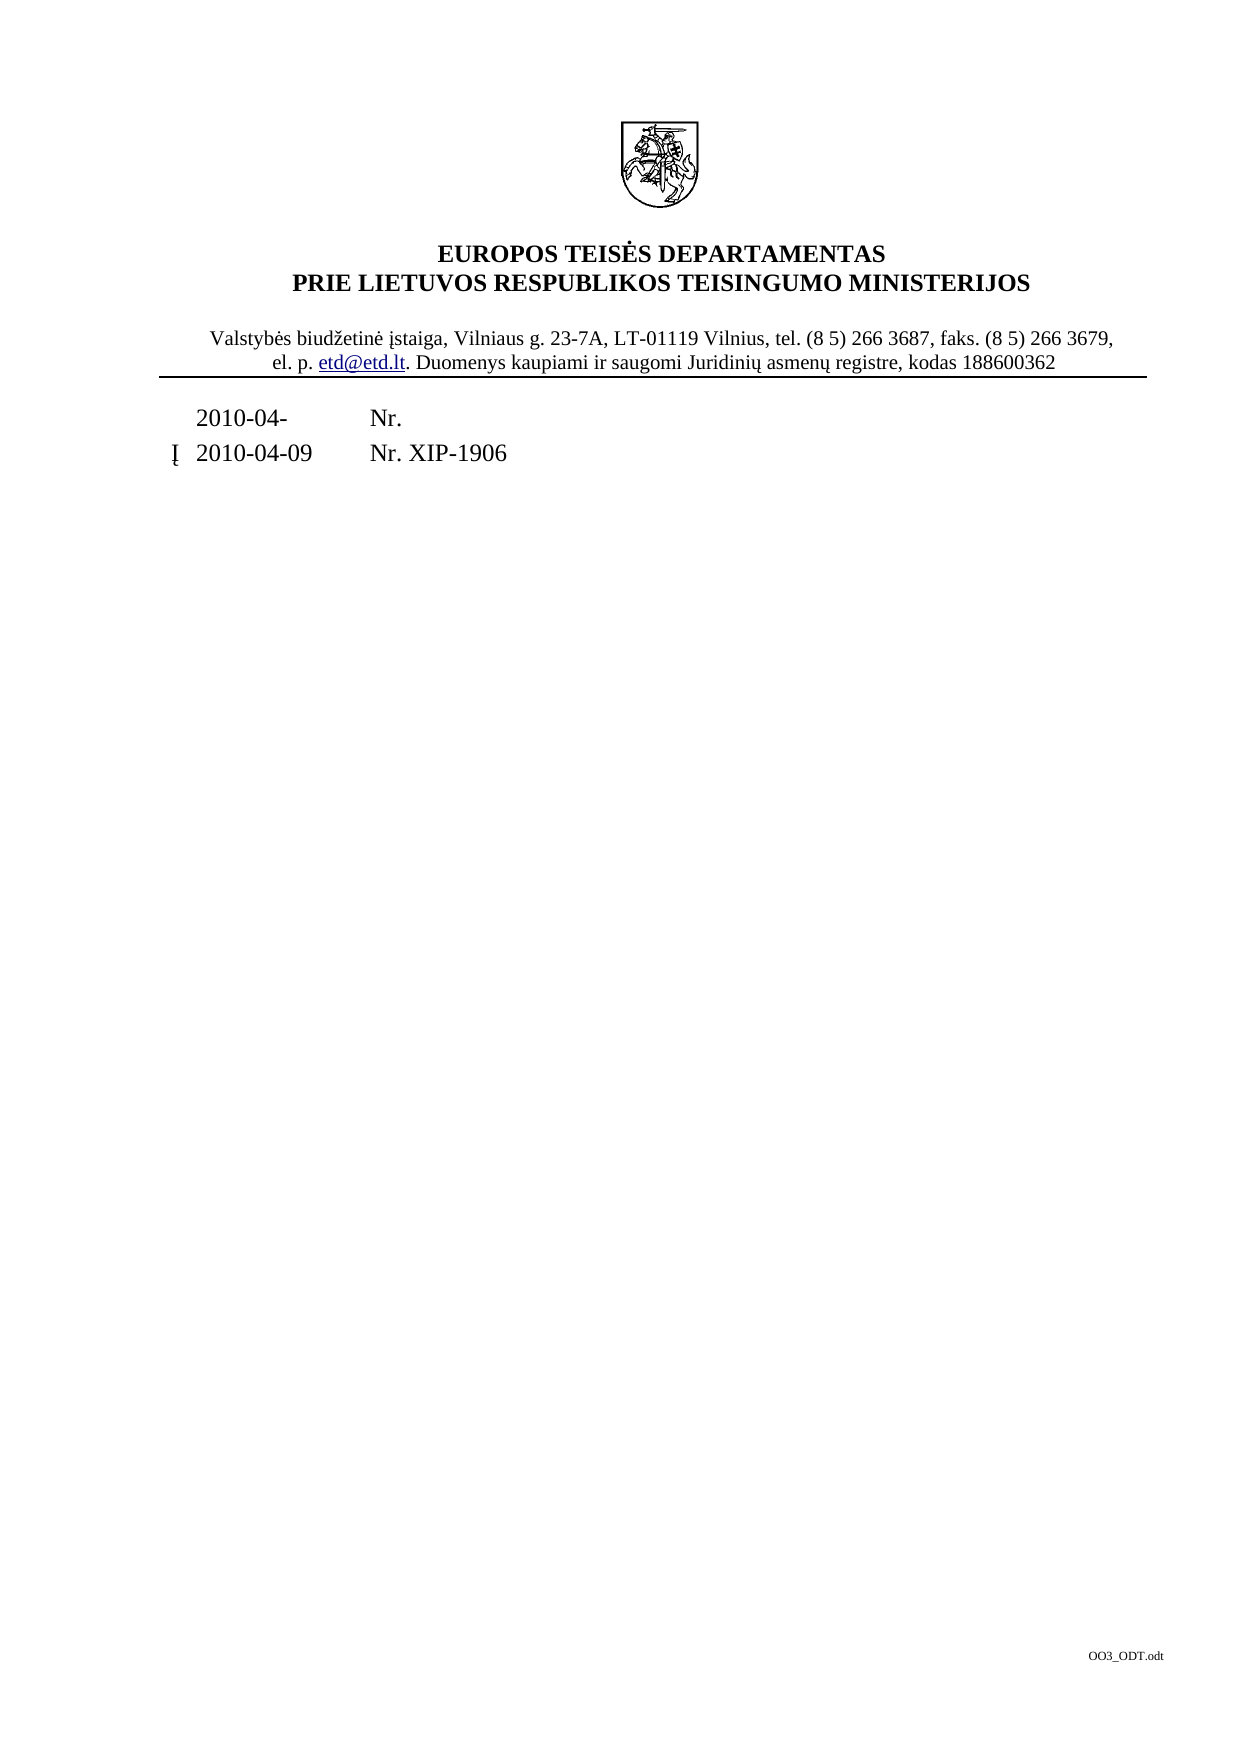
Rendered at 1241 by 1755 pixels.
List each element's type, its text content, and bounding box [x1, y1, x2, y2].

table_cell Nr. XIP-1906 [358, 438, 650, 473]
table_cell 2010-04-09 [185, 438, 358, 473]
table_header 2010-04- [185, 403, 358, 438]
table_cell Į [160, 438, 184, 473]
table_header [160, 403, 184, 438]
table_header Nr. [358, 403, 650, 438]
